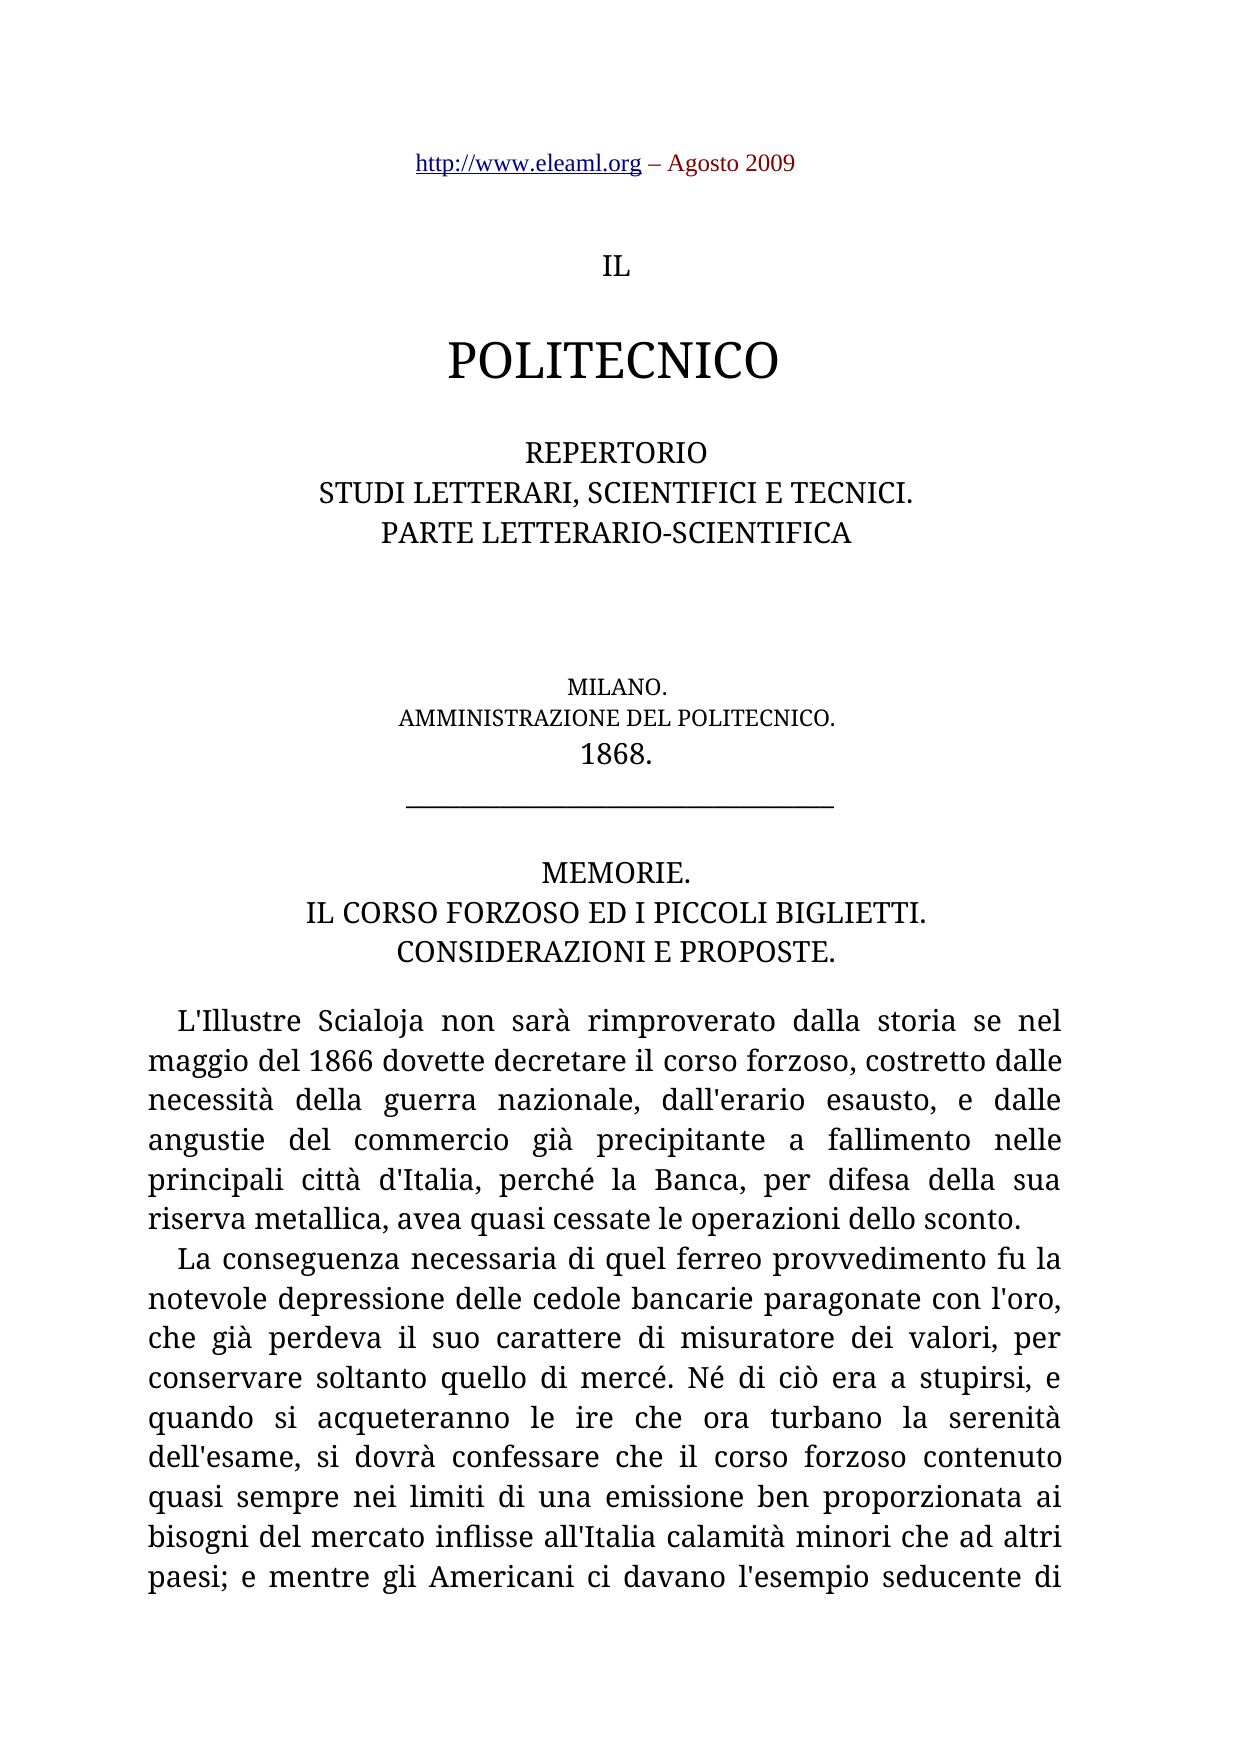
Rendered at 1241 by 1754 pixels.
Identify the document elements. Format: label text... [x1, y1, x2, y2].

text 1868. [148, 733, 1063, 773]
text IL CORSO FORZOSO ED I PICCOLI BIGLIETTI. [148, 892, 1063, 932]
text MEMORIE. [148, 852, 1063, 892]
text MILANO. [148, 671, 1063, 702]
text IL [148, 246, 1063, 285]
text La conseguenza necessaria di quel ferreo provvedimento fu la notevole depressione delle cedole bancarie paragonate con l'oro, che già perdeva il suo carattere di misuratore dei valori, per conservare soltanto quello di mercé. Né di ciò era a stupirsi, e quando si acqueteranno le ire che ora turbano la serenità dell'esame, si dovrà confessare che il corso forzoso contenuto quasi sempre nei limiti di una emissione ben proporzionata ai bisogni del mercato inflisse all'Italia calamità minori che ad altri paesi; e mentre gli Americani ci davano l'esempio seducente di [148, 1238, 1063, 1596]
text PARTE LETTERARIO-SCIENTIFICA [148, 512, 1063, 552]
text STUDI LETTERARI, SCIENTIFICI E TECNICI. [148, 472, 1063, 512]
text AMMINISTRAZIONE DEL POLITECNICO. [148, 702, 1063, 733]
text POLITECNICO [148, 325, 1063, 393]
text L'Illustre Scialoja non sarà rimproverato dalla storia se nel maggio del 1866 dovette decretare il corso forzoso, costretto dalle necessità della guerra nazionale, dall'erario esausto, e dalle angustie del commercio già precipitante a fallimento nelle principali città d'Italia, perché la Banca, per difesa della sua riserva metallica, avea quasi cessate le operazioni dello sconto. [148, 1000, 1063, 1238]
text CONSIDERAZIONI E PROPOSTE. [148, 932, 1063, 971]
text ________________________________ [148, 773, 1063, 813]
text REPERTORIO [148, 433, 1063, 472]
